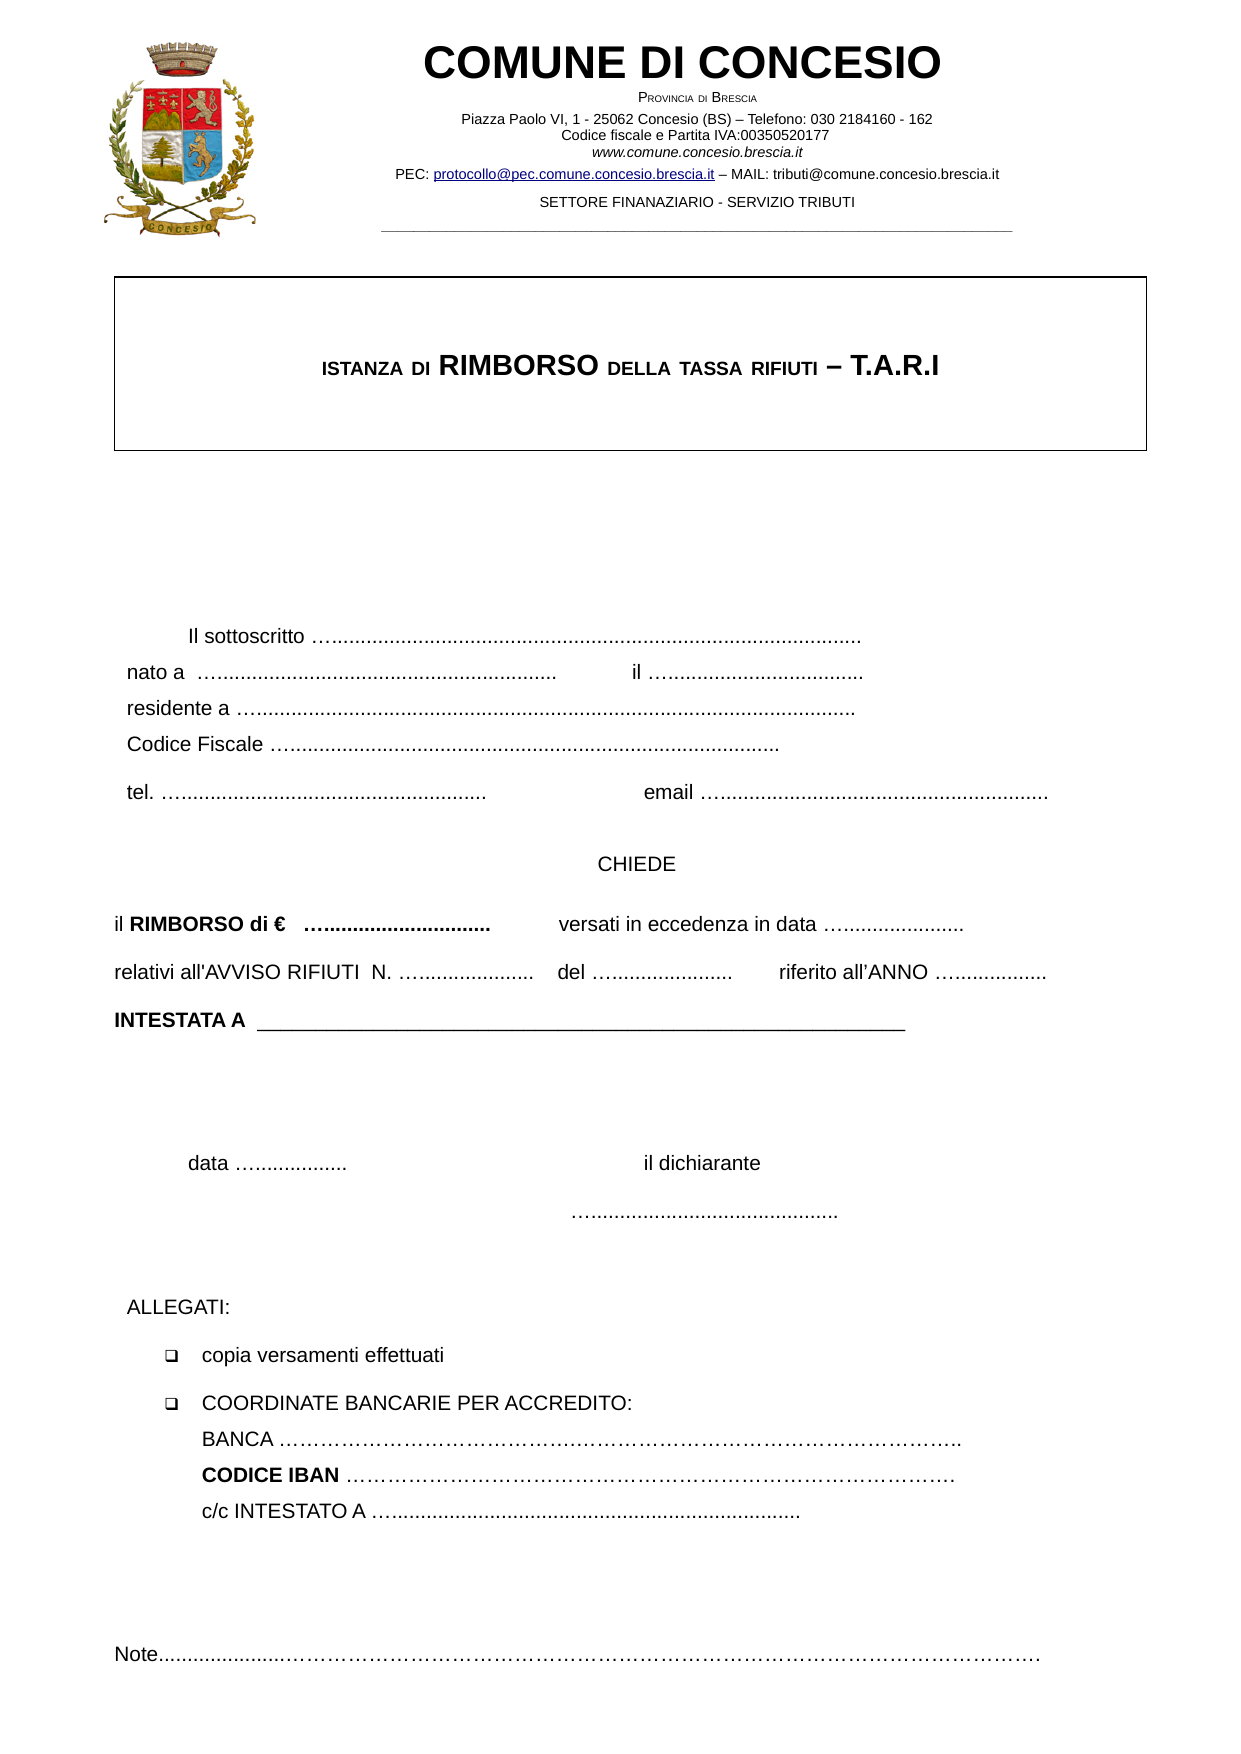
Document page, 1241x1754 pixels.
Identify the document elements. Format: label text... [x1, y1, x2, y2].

text CODICE IBAN ……………………………………………………………………………. [178, 1463, 1147, 1487]
text BANCA …………………………………….……………………………………………….. [178, 1427, 1147, 1451]
text tel. …..................................................... email …......................................................... [127, 780, 1147, 804]
text relativi all'AVVISO RIFIUTI N. ….................... del …..................... riferito all’ANNO …................ [114, 959, 1147, 983]
text c/c INTESTATO A …....................................................................... [178, 1498, 1147, 1522]
text ALLEGATI: [127, 1295, 1147, 1319]
text istanza di RIMBORSO della tassa rifiuti – T.A.R.I [115, 344, 1146, 381]
text Note......................………………………………………………………………………………………………. [114, 1642, 1147, 1666]
text INTESTATA A ________________________________________________________ [114, 1007, 1147, 1031]
list copia versamenti effettuati [164, 1343, 1147, 1367]
subtitle CHIEDE [127, 852, 1147, 876]
text Il sottoscritto …............................................................................................ [127, 624, 1147, 648]
text Codice Fiscale …..................................................................................... [127, 732, 1147, 756]
text data …................ il dichiarante [127, 1151, 1147, 1175]
subtitle il RIMBORSO di € …............................. versati in eccedenza in data …..................... [114, 911, 1147, 935]
list COORDINATE BANCARIE PER ACCREDITO: [164, 1391, 1147, 1415]
text nato a …........................................................... il ….................................. [127, 660, 1147, 684]
text …........................................... [127, 1199, 1147, 1223]
picture [100, 39, 260, 239]
text residente a …........................................................................................................ [127, 696, 1147, 720]
